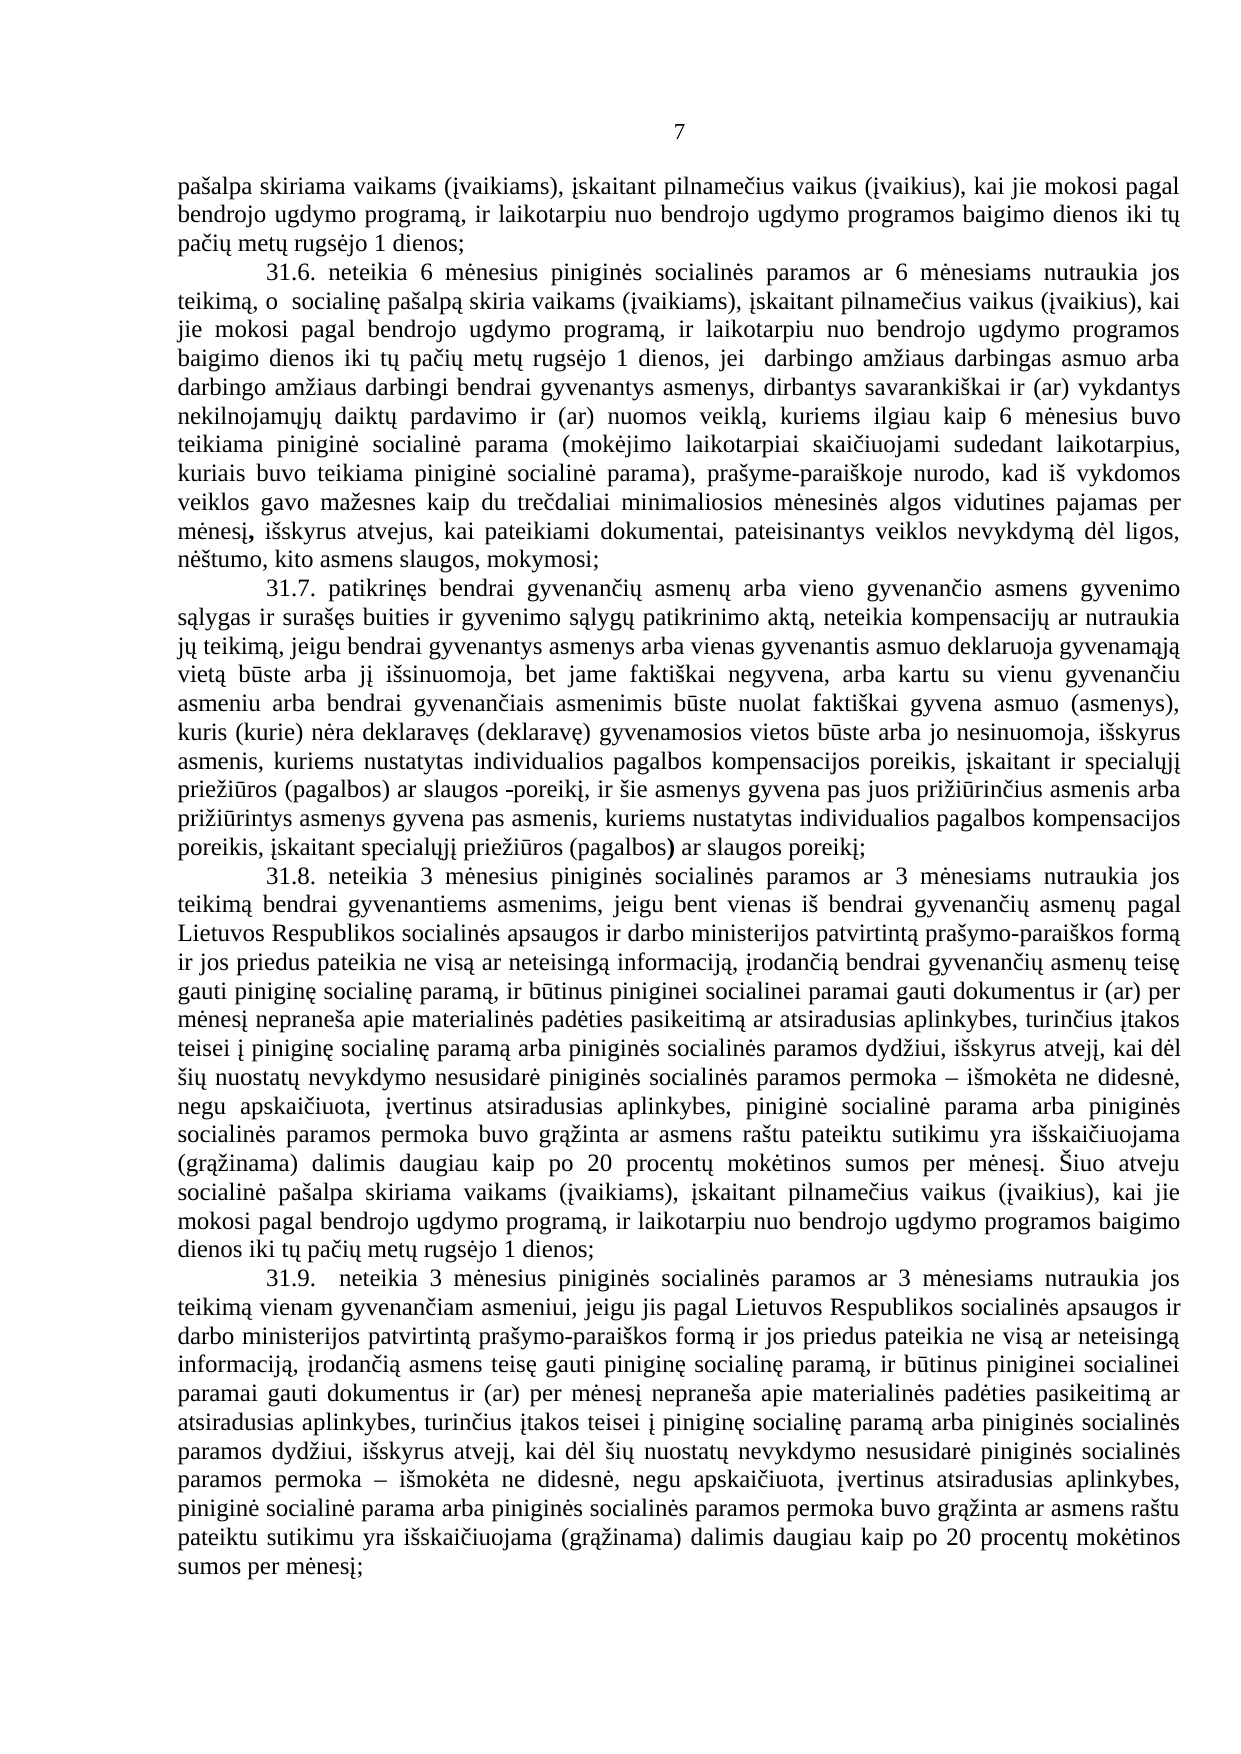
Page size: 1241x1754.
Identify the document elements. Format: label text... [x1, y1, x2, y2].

text 31.8. neteikia 3 mėnesius piniginės socialinės paramos ar 3 mėnesiams nutraukia jos teikimą bendrai gyvenantiems asmenims, jeigu bent vienas iš bendrai gyvenančių asmenų pagal Lietuvos Respublikos socialinės apsaugos ir darbo ministerijos patvirtintą prašymo-paraiškos formą ir jos priedus pateikia ne visą ar neteisingą informaciją, įrodančią bendrai gyvenančių asmenų teisę gauti piniginę socialinę paramą, ir būtinus piniginei socialinei paramai gauti dokumentus ir (ar) per mėnesį nepraneša apie materialinės padėties pasikeitimą ar atsiradusias aplinkybes, turinčius įtakos teisei į piniginę socialinę paramą arba piniginės socialinės paramos dydžiui, išskyrus atvejį, kai dėl šių nuostatų nevykdymo nesusidarė piniginės socialinės paramos permoka – išmokėta ne didesnė, negu apskaičiuota, įvertinus atsiradusias aplinkybes, piniginė socialinė parama arba piniginės socialinės paramos permoka buvo grąžinta ar asmens raštu pateiktu sutikimu yra išskaičiuojama (grąžinama) dalimis daugiau kaip po 20 procentų mokėtinos sumos per mėnesį. Šiuo atveju socialinė pašalpa skiriama vaikams (įvaikiams), įskaitant pilnamečius vaikus (įvaikius), kai jie mokosi pagal bendrojo ugdymo programą, ir laikotarpiu nuo bendrojo ugdymo programos baigimo dienos iki tų pačių metų rugsėjo 1 dienos; [177, 861, 1181, 1263]
text 31.7. patikrinęs bendrai gyvenančių asmenų arba vieno gyvenančio asmens gyvenimo sąlygas ir surašęs buities ir gyvenimo sąlygų patikrinimo aktą, neteikia kompensacijų ar nutraukia jų teikimą, jeigu bendrai gyvenantys asmenys arba vienas gyvenantis asmuo deklaruoja gyvenamąją vietą būste arba jį išsinuomoja, bet jame faktiškai negyvena, arba kartu su vienu gyvenančiu asmeniu arba bendrai gyvenančiais asmenimis būste nuolat faktiškai gyvena asmuo (asmenys), kuris (kurie) nėra deklaravęs (deklaravę) gyvenamosios vietos būste arba jo nesinuomoja, išskyrus asmenis, kuriems nustatytas individualios pagalbos kompensacijos poreikis, įskaitant ir specialųjį priežiūros (pagalbos) ar slaugos poreikį, ir šie asmenys gyvena pas juos prižiūrinčius asmenis arba prižiūrintys asmenys gyvena pas asmenis, kuriems nustatytas individualios pagalbos kompensacijos poreikis, įskaitant specialųjį priežiūros (pagalbos) ar slaugos poreikį; [177, 573, 1181, 861]
text 31.9. neteikia 3 mėnesius piniginės socialinės paramos ar 3 mėnesiams nutraukia jos teikimą vienam gyvenančiam asmeniui, jeigu jis pagal Lietuvos Respublikos socialinės apsaugos ir darbo ministerijos patvirtintą prašymo-paraiškos formą ir jos priedus pateikia ne visą ar neteisingą informaciją, įrodančią asmens teisę gauti piniginę socialinę paramą, ir būtinus piniginei socialinei paramai gauti dokumentus ir (ar) per mėnesį nepraneša apie materialinės padėties pasikeitimą ar atsiradusias aplinkybes, turinčius įtakos teisei į piniginę socialinę paramą arba piniginės socialinės paramos dydžiui, išskyrus atvejį, kai dėl šių nuostatų nevykdymo nesusidarė piniginės socialinės paramos permoka – išmokėta ne didesnė, negu apskaičiuota, įvertinus atsiradusias aplinkybes, piniginė socialinė parama arba piniginės socialinės paramos permoka buvo grąžinta ar asmens raštu pateiktu sutikimu yra išskaičiuojama (grąžinama) dalimis daugiau kaip po 20 procentų mokėtinos sumos per mėnesį; [177, 1263, 1181, 1579]
text pašalpa skiriama vaikams (įvaikiams), įskaitant pilnamečius vaikus (įvaikius), kai jie mokosi pagal bendrojo ugdymo programą, ir laikotarpiu nuo bendrojo ugdymo programos baigimo dienos iki tų pačių metų rugsėjo 1 dienos; [177, 171, 1181, 257]
text 31.6. neteikia 6 mėnesius piniginės socialinės paramos ar 6 mėnesiams nutraukia jos teikimą, o socialinę pašalpą skiria vaikams (įvaikiams), įskaitant pilnamečius vaikus (įvaikius), kai jie mokosi pagal bendrojo ugdymo programą, ir laikotarpiu nuo bendrojo ugdymo programos baigimo dienos iki tų pačių metų rugsėjo 1 dienos, jei darbingo amžiaus darbingas asmuo arba darbingo amžiaus darbingi bendrai gyvenantys asmenys, dirbantys savarankiškai ir (ar) vykdantys nekilnojamųjų daiktų pardavimo ir (ar) nuomos veiklą, kuriems ilgiau kaip 6 mėnesius buvo teikiama piniginė socialinė parama (mokėjimo laikotarpiai skaičiuojami sudedant laikotarpius, kuriais buvo teikiama piniginė socialinė parama), prašyme-paraiškoje nurodo, kad iš vykdomos veiklos gavo mažesnes kaip du trečdaliai minimaliosios mėnesinės algos vidutines pajamas per mėnesį, išskyrus atvejus, kai pateikiami dokumentai, pateisinantys veiklos nevykdymą dėl ligos, nėštumo, kito asmens slaugos, mokymosi; [177, 257, 1181, 573]
